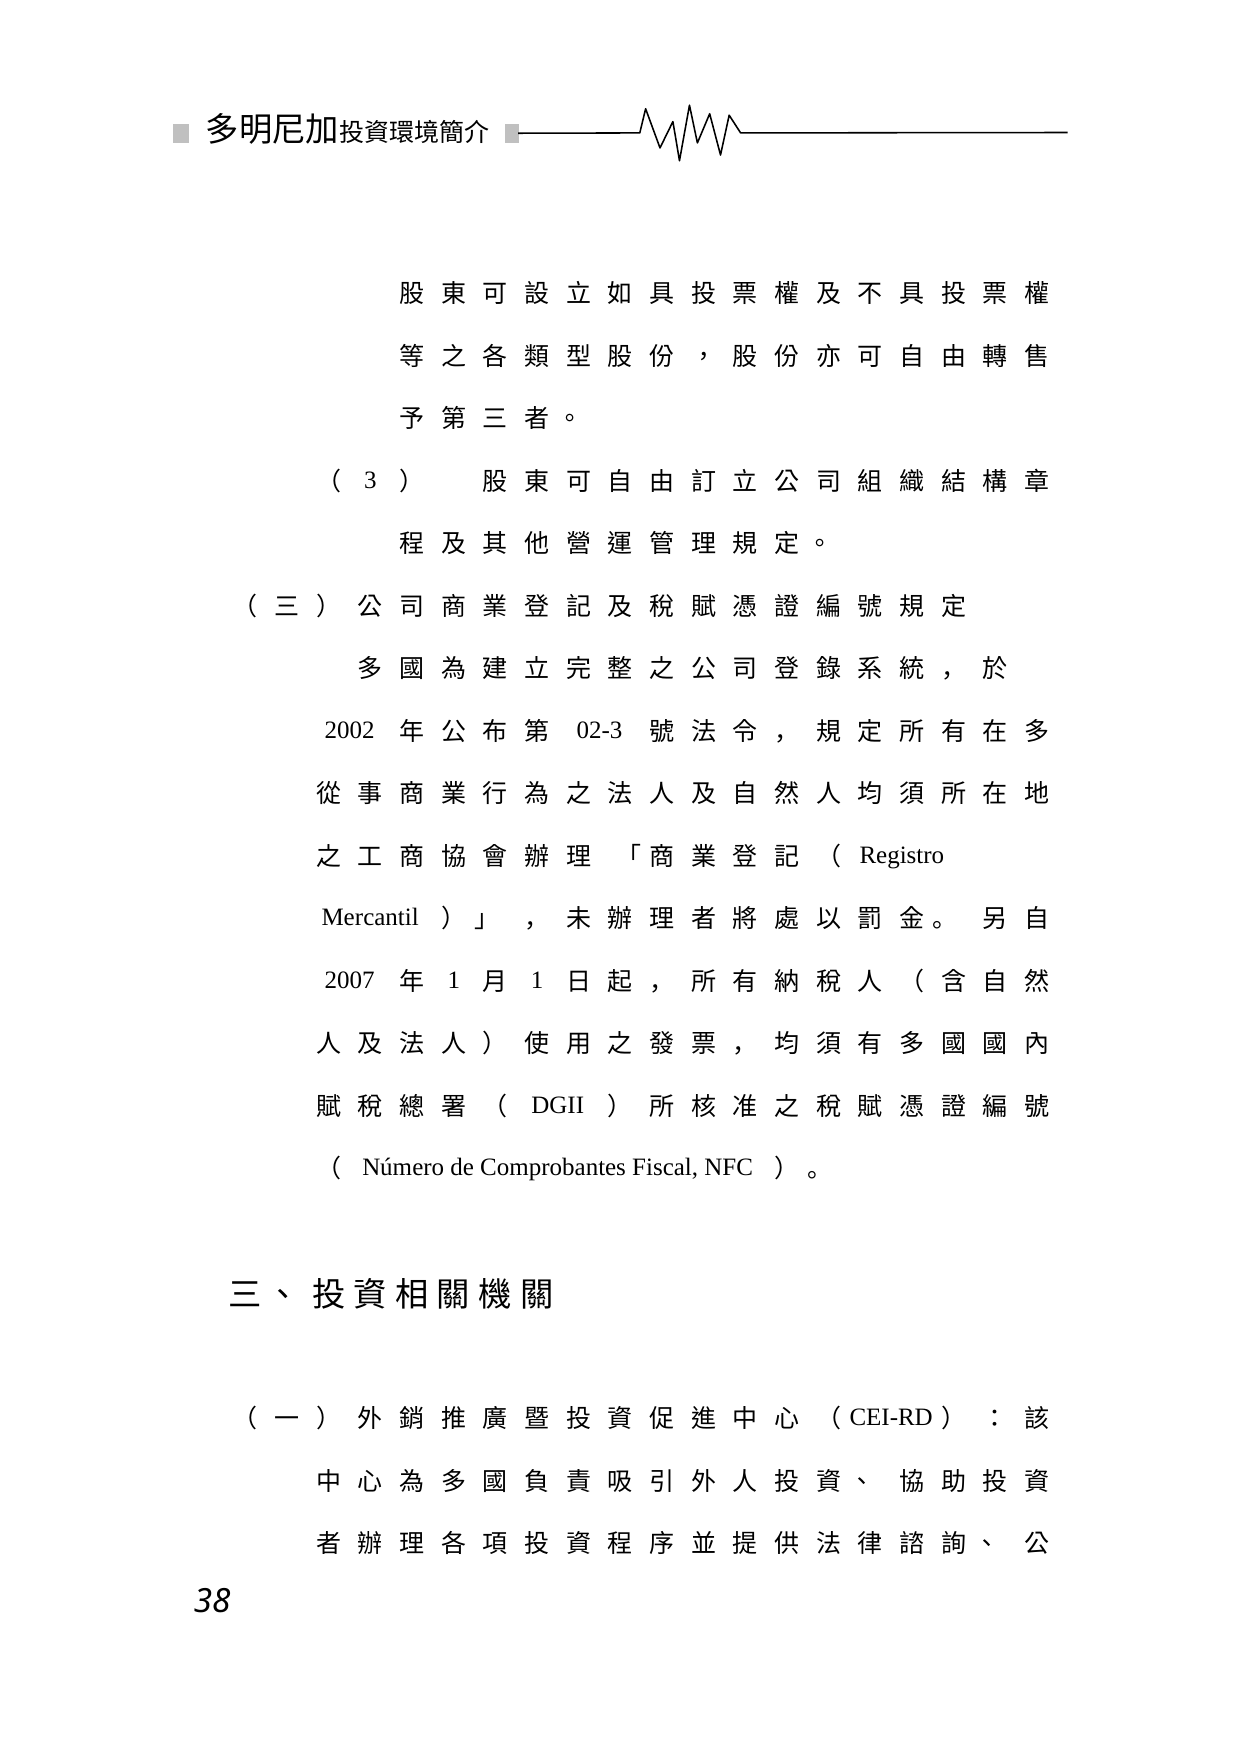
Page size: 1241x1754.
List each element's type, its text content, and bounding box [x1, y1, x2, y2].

text 三、投資相關機關 [183, 1250, 1058, 1313]
text 多國為建立完整之公司登錄系統，於2002年公布第02-3號法令，規定所有在多從事商業行為之法人及自然人均須所在地之工商協會辦理「商業登記（Registro Mercantil）」，未辦理者將處以罰金。另自2007年1月1日起，所有納稅人（含自然人及法人）使用之發票，均須有多國國內賦稅總署（DGII）所核准之稅賦憑證編號（Número de Comprobantes Fiscal, NFC）。 [281, 625, 1058, 1188]
text 股東可設立如具投票權及不具投票權等之各類型股份，股份亦可自由轉售予第三者。 [306, 250, 1058, 438]
text （3） 股東可自由訂立公司組織結構章程及其他營運管理規定。 [306, 438, 1058, 563]
text （一）外銷推廣暨投資促進中心（CEI-RD）：該中心為多國負責吸引外人投資、協助投資者辦理各項投資程序並提供法律諮詢、公 [207, 1375, 1058, 1563]
text （三）公司商業登記及稅賦憑證編號規定 [207, 563, 1058, 625]
